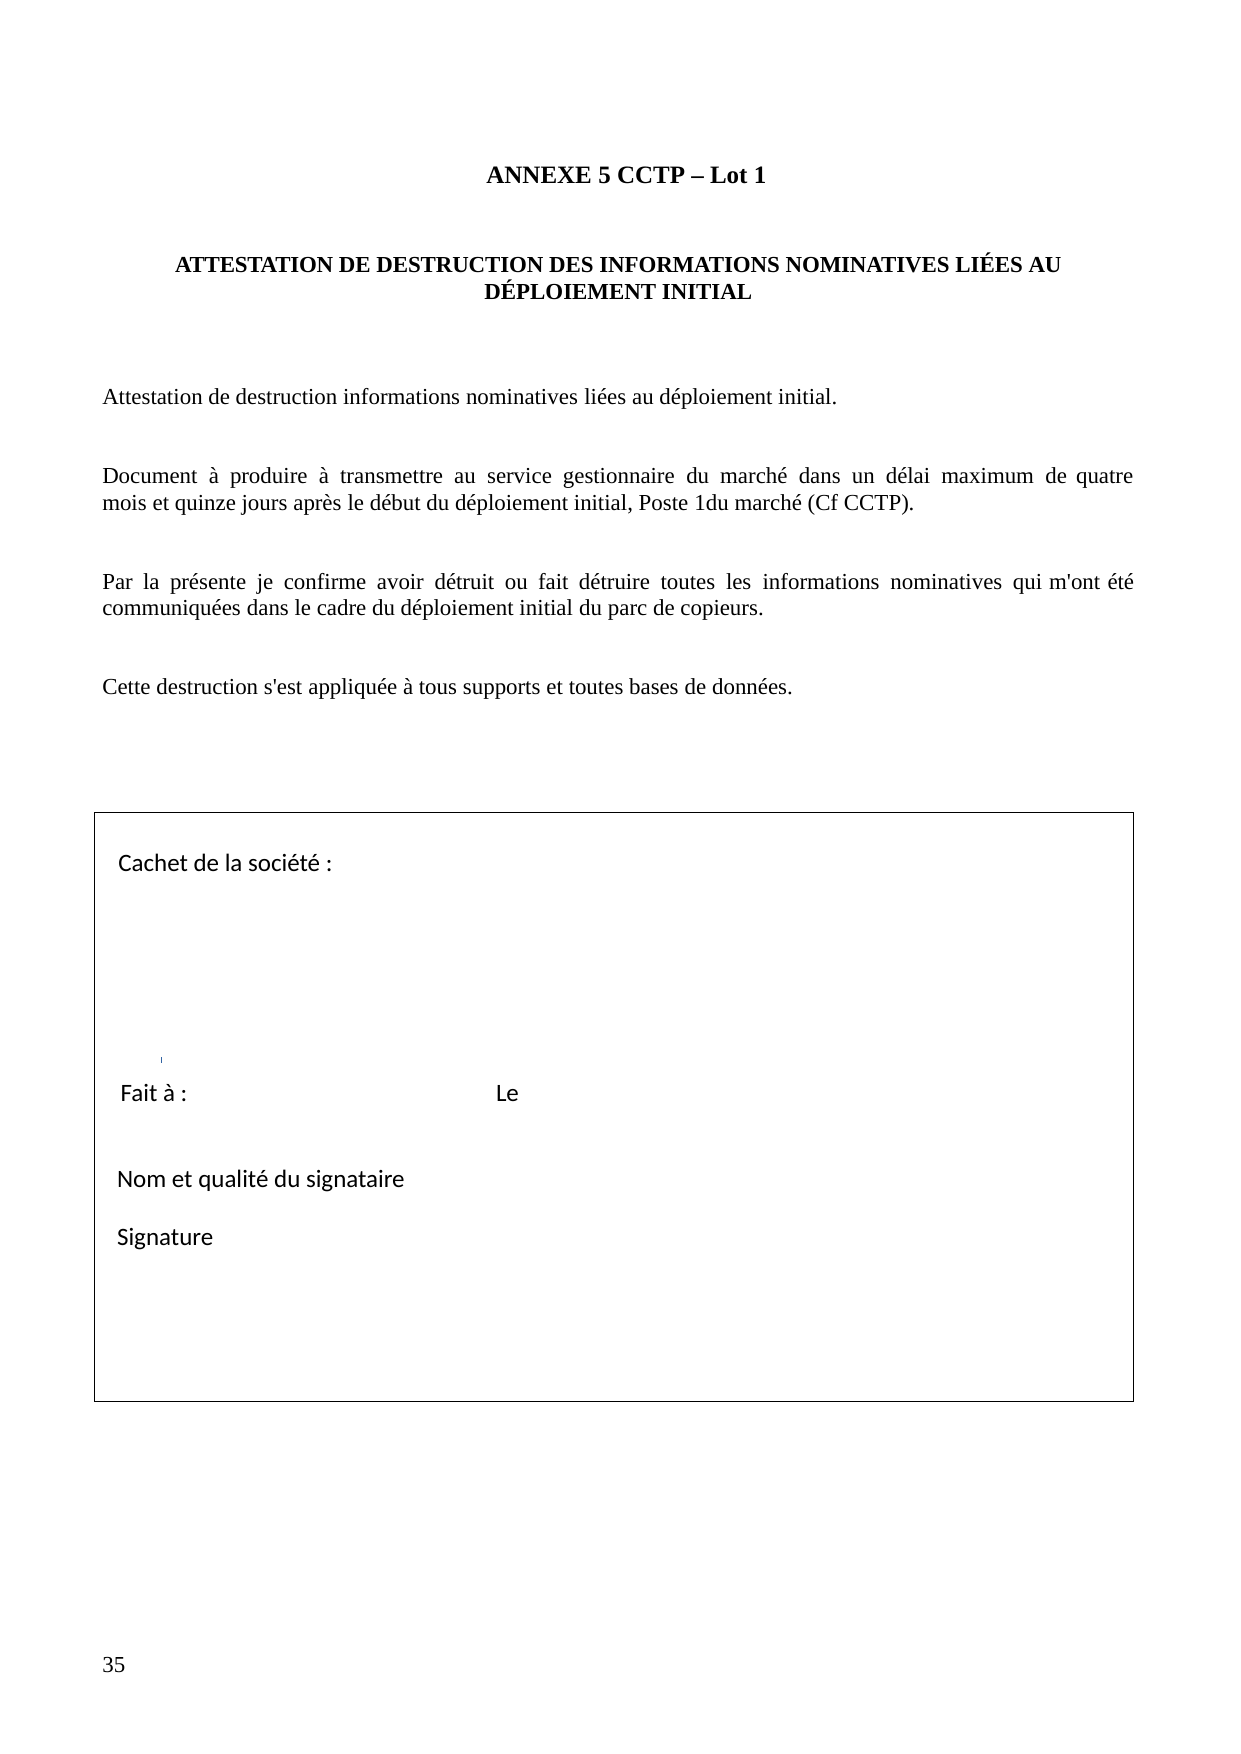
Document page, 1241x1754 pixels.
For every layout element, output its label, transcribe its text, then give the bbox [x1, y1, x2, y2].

text Attestation de destruction informations nominatives liées au déploiement initial. [102, 383, 1134, 409]
text ATTESTATION DE DESTRUCTION DES INFORMATIONS NOMINATIVES LIÉES AU DÉPLOIEMENT INITIAL [102, 251, 1134, 304]
text Cette destruction s'est appliquée à tous supports et toutes bases de données. [102, 673, 1134, 699]
text Par la présente je confirme avoir détruit ou fait détruire toutes les informations nominatives qui m'ont été communiquées dans le cadre du déploiement initial du parc de copieurs. [102, 568, 1134, 620]
text Document à produire à transmettre au service gestionnaire du marché dans un délai maximum de quatre mois et quinze jours après le début du déploiement initial, Poste 1du marché (Cf CCTP). [102, 462, 1134, 515]
subtitle ANNEXE 5 CCTP – Lot 1 [118, 160, 1134, 189]
